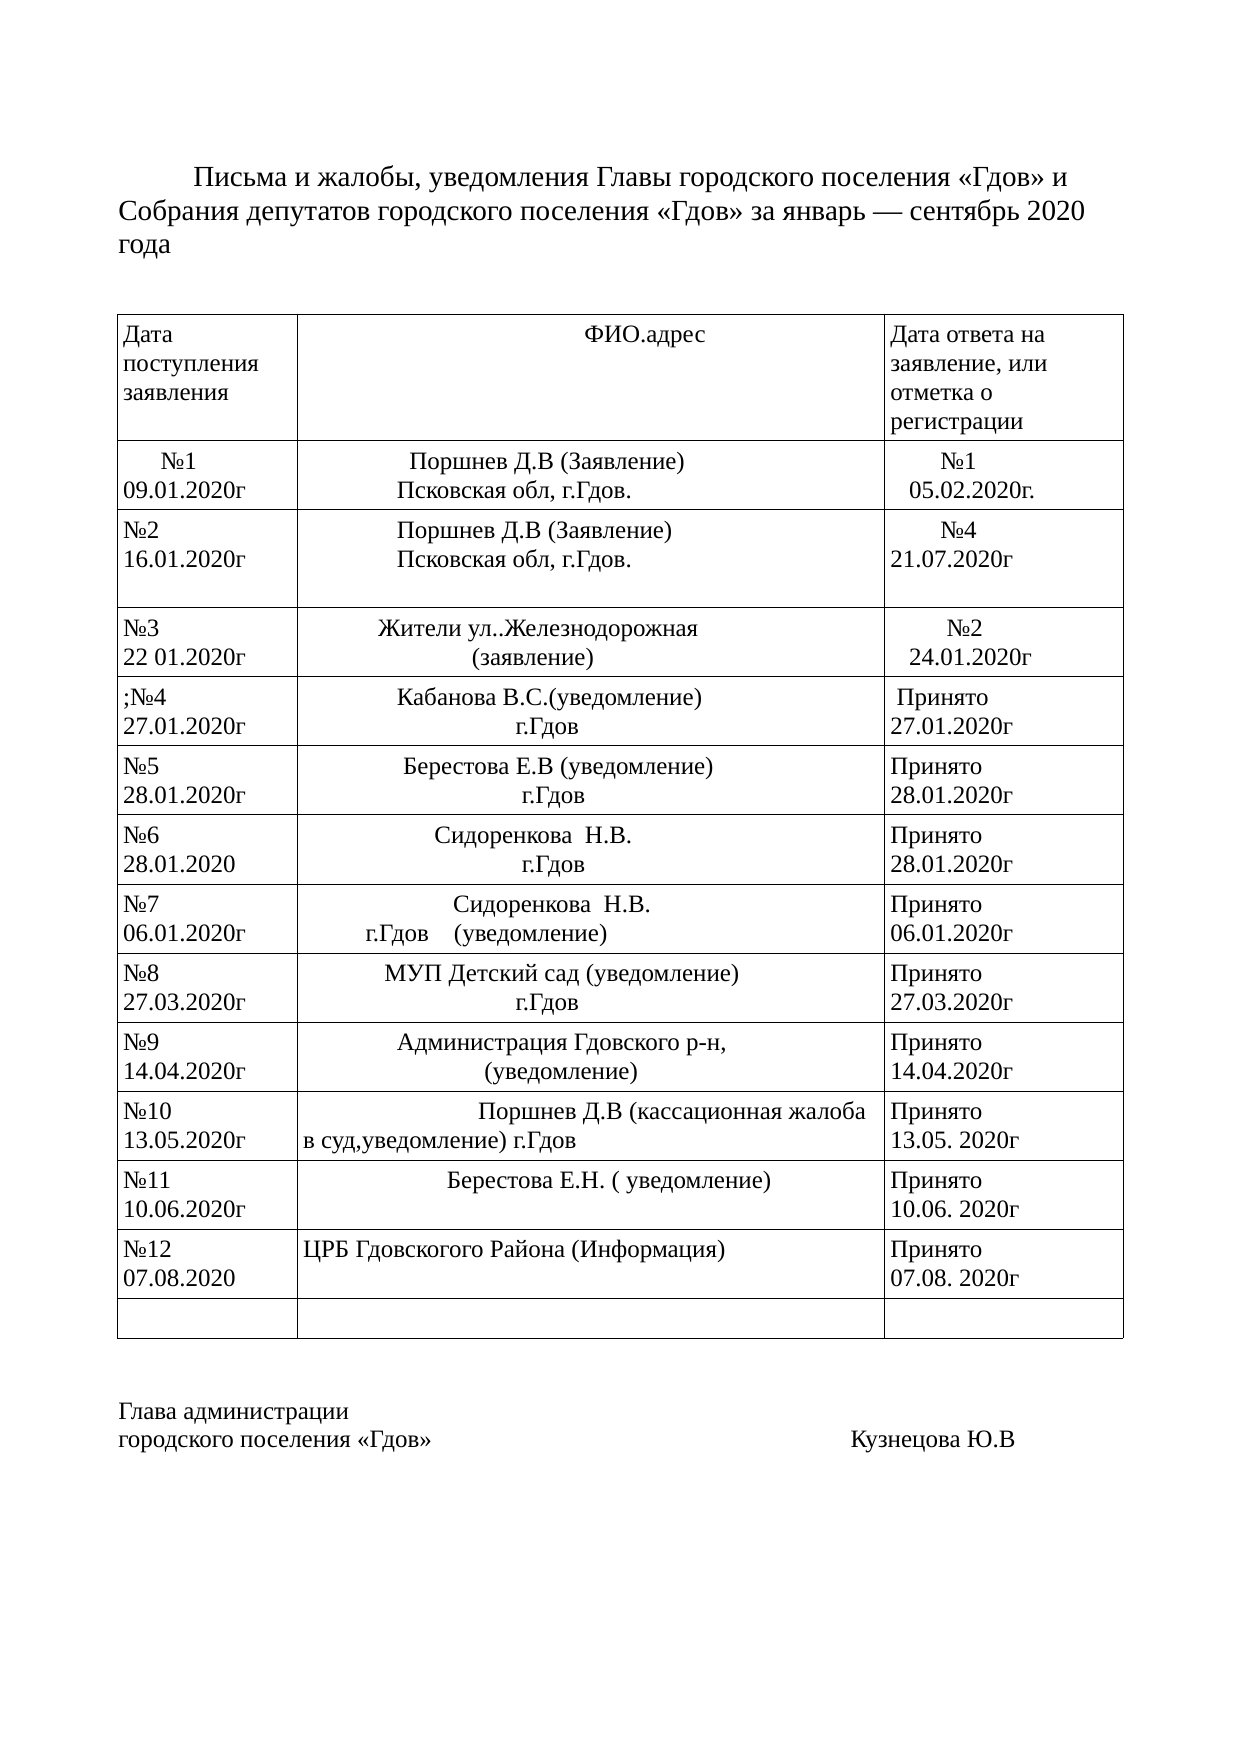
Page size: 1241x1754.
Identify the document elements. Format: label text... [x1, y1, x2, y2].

table_cell Берестова Е.Н. ( уведомление) [298, 1161, 884, 1229]
table_cell Администрация Гдовского р-н, (уведомление) [298, 1023, 884, 1091]
table_cell Сидоренкова Н.В. г.Гдов (уведомление) [298, 885, 884, 952]
table_cell №4 21.07.2020г [885, 510, 1123, 607]
table_cell Берестова Е.В (уведомление) г.Гдов [298, 746, 884, 814]
table_cell №10 13.05.2020г [118, 1092, 297, 1160]
table_cell Сидоренкова Н.В. г.Гдов [298, 815, 884, 883]
table_cell [885, 1299, 1123, 1338]
table_cell №6 28.01.2020 [118, 815, 297, 883]
table_cell №5 28.01.2020г [118, 746, 297, 814]
table_cell №2 24.01.2020г [885, 608, 1123, 676]
table_cell Принято 14.04.2020г [885, 1023, 1123, 1091]
table_cell [298, 1299, 884, 1338]
table_cell Принято 27.03.2020г [885, 954, 1123, 1022]
table_header ФИО.адрес [298, 315, 884, 440]
text Письма и жалобы, уведомления Главы городского поселения «Гдов» и Собрания депутатов городского поселения «Гдов» за январь — сентябрь 2020 года [118, 159, 1122, 260]
table_cell №1 05.02.2020г. [885, 441, 1123, 509]
table_cell Принято 28.01.2020г [885, 815, 1123, 883]
table_cell Поршнев Д.В (кассационная жалоба в суд,уведомление) г.Гдов [298, 1092, 884, 1160]
table_cell №11 10.06.2020г [118, 1161, 297, 1229]
table_cell Принято 07.08. 2020г [885, 1230, 1123, 1298]
table_header Дата поступления заявления [118, 315, 297, 440]
table_cell №2 16.01.2020г [118, 510, 297, 607]
table_cell МУП Детский сад (уведомление) г.Гдов [298, 954, 884, 1022]
table_cell Жители ул..Железнодорожная (заявление) [298, 608, 884, 676]
table_cell №9 14.04.2020г [118, 1023, 297, 1091]
table_cell Поршнев Д.В (Заявление) Псковская обл, г.Гдов. [298, 441, 884, 509]
table_header Дата ответа на заявление, или отметка о регистрации [885, 315, 1123, 440]
table_cell ЦРБ Гдовскогого Района (Информация) [298, 1230, 884, 1298]
table_cell №3 22 01.2020г [118, 608, 297, 676]
table_cell Принято 28.01.2020г [885, 746, 1123, 814]
table_cell Принято 13.05. 2020г [885, 1092, 1123, 1160]
text городского поселения «Гдов» Кузнецова Ю.В [118, 1424, 1122, 1453]
text Глава администрации [118, 1396, 1122, 1424]
table_cell Принято 27.01.2020г [885, 677, 1123, 745]
table_cell Кабанова В.С.(уведомление) г.Гдов [298, 677, 884, 745]
table_cell Принято 10.06. 2020г [885, 1161, 1123, 1229]
table_cell №7 06.01.2020г [118, 885, 297, 952]
table_cell Поршнев Д.В (Заявление) Псковская обл, г.Гдов. [298, 510, 884, 607]
table_cell №1 09.01.2020г [118, 441, 297, 509]
table_cell [118, 1299, 297, 1338]
table_cell №12 07.08.2020 [118, 1230, 297, 1298]
table_cell №8 27.03.2020г [118, 954, 297, 1022]
table_cell Принято 06.01.2020г [885, 885, 1123, 952]
table_cell ;№4 27.01.2020г [118, 677, 297, 745]
